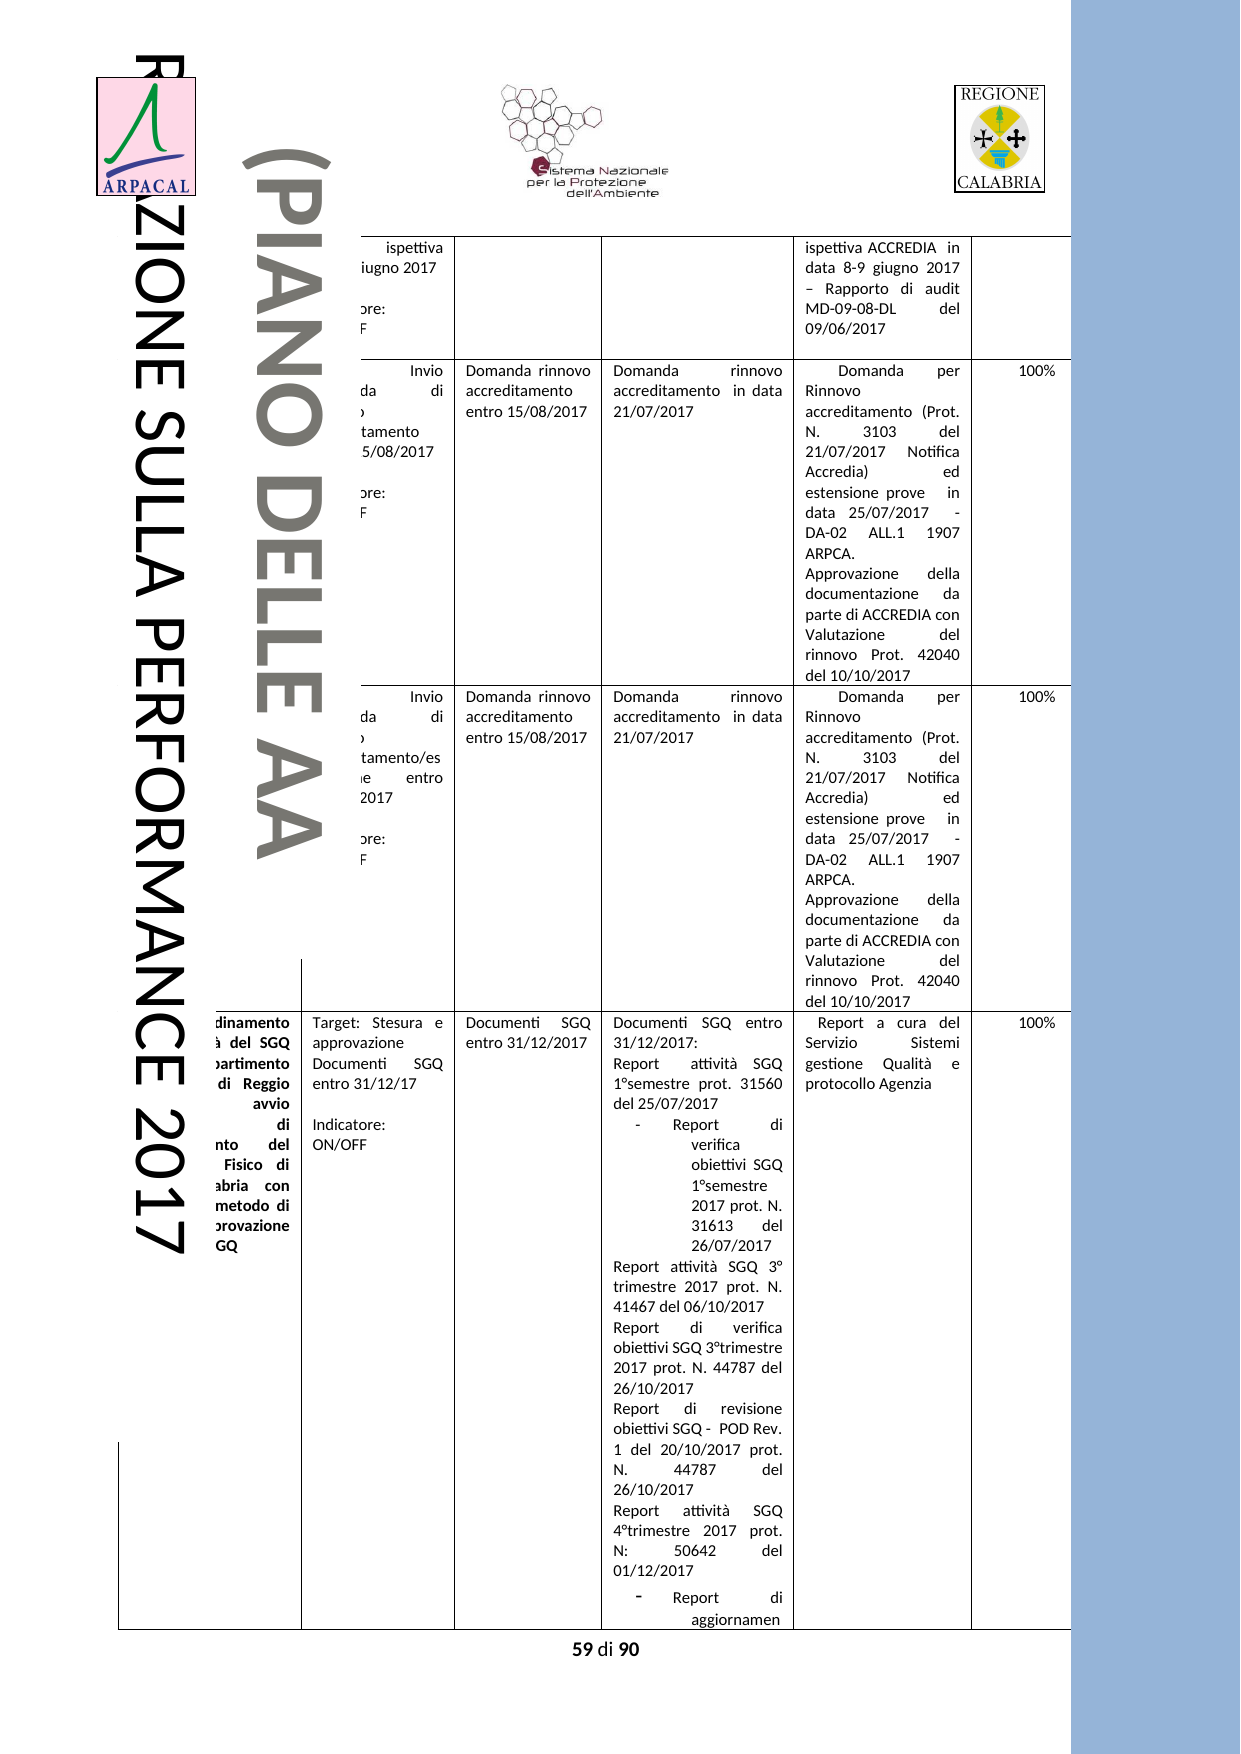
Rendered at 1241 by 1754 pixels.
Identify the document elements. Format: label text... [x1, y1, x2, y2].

table_cell Target: Invio domanda di rinnovo accreditamento/estensione entro 15/08/2017 Indicatore: ON/OFF [302, 686, 454, 1011]
table_cell 6.3.5 Coordinamento delle attività del SGQ del Dipartimento provinciale di Reggio Calabria: avvio percorso di accreditamento del Laboratorio Fisico di Reggio Calabria con validazione metodo di prova e approvazione documenti SGQ [119, 1012, 301, 1629]
table_cell Domanda rinnovo accreditamento entro 15/08/2017 [455, 360, 601, 685]
table_cell Domanda per Rinnovo accreditamento (Prot. N. 3103 del 21/07/2017 Notifica Accredia) ed estensione prove in data 25/07/2017 - DA-02 ALL.1 1907 ARPCA. Approvazione della documentazione da parte di ACCREDIA con Valutazione del rinnovo Prot. 42040 del 10/10/2017 [794, 686, 971, 1011]
table_cell Domanda per Rinnovo accreditamento (Prot. N. 3103 del 21/07/2017 Notifica Accredia) ed estensione prove in data 25/07/2017 - DA-02 ALL.1 1907 ARPCA. Approvazione della documentazione da parte di ACCREDIA con Valutazione del rinnovo Prot. 42040 del 10/10/2017 [794, 360, 971, 685]
table_cell 100% [972, 1012, 1071, 1629]
table_cell ispettiva ACCREDIA in data 8-9 giugno 2017 – Rapporto di audit MD-09-08-DL del 09/06/2017 [794, 237, 971, 359]
table_cell 6.3.4 Coordinamento delle attività del SGQ del Dipartimento provinciale di Cosenza: estensione accreditamento del Laboratorio Bio-Tossicologico di Cosenza [216, 959, 301, 1011]
table_cell [602, 237, 793, 359]
table_cell Report a cura del Servizio Sistemi gestione Qualità e protocollo Agenzia [794, 1012, 971, 1629]
table_cell Domanda rinnovo accreditamento in data 21/07/2017 [602, 686, 793, 1011]
table_cell Target: Invio domanda di sorveglianza 1 (All. 1 DA-00) per verifica ispettiva entro giugno 2017 Indicatore: ON/OFF [361, 237, 454, 359]
table_cell Documenti SGQ entro 31/12/2017: Report attività SGQ 1°semestre prot. 31560 del 25/07/2017 Report di verifica obiettivi SGQ 1°semestre 2017 prot. N. 31613 del 26/07/2017 Report attività SGQ 3° trimestre 2017 prot. N. 41467 del 06/10/2017 Report di verifica obiettivi SGQ 3°trimestre 2017 prot. N. 44787 del 26/10/2017 Report di revisione obiettivi SGQ - POD Rev. 1 del 20/10/2017 prot. N. 44787 del 26/10/2017 Report attività SGQ 4°trimestre 2017 prot. N: 50642 del 01/12/2017 Report di aggiornamen [602, 1012, 793, 1629]
table_cell 100% [972, 686, 1071, 1011]
table_cell Target: Stesura e approvazione Documenti SGQ entro 31/12/17 Indicatore: ON/OFF [302, 1012, 454, 1629]
table_cell [972, 237, 1071, 359]
table_cell Domanda rinnovo accreditamento in data 21/07/2017 [602, 360, 793, 685]
table_cell Domanda rinnovo accreditamento entro 15/08/2017 [455, 686, 601, 1011]
table_cell 100% [972, 360, 1071, 685]
table_cell Documenti SGQ entro 31/12/2017 [455, 1012, 601, 1629]
table_cell Target: Invio domanda di rinnovo accreditamento entro 15/08/2017 Indicatore: ON/OFF [361, 360, 454, 685]
table_cell [455, 237, 601, 359]
